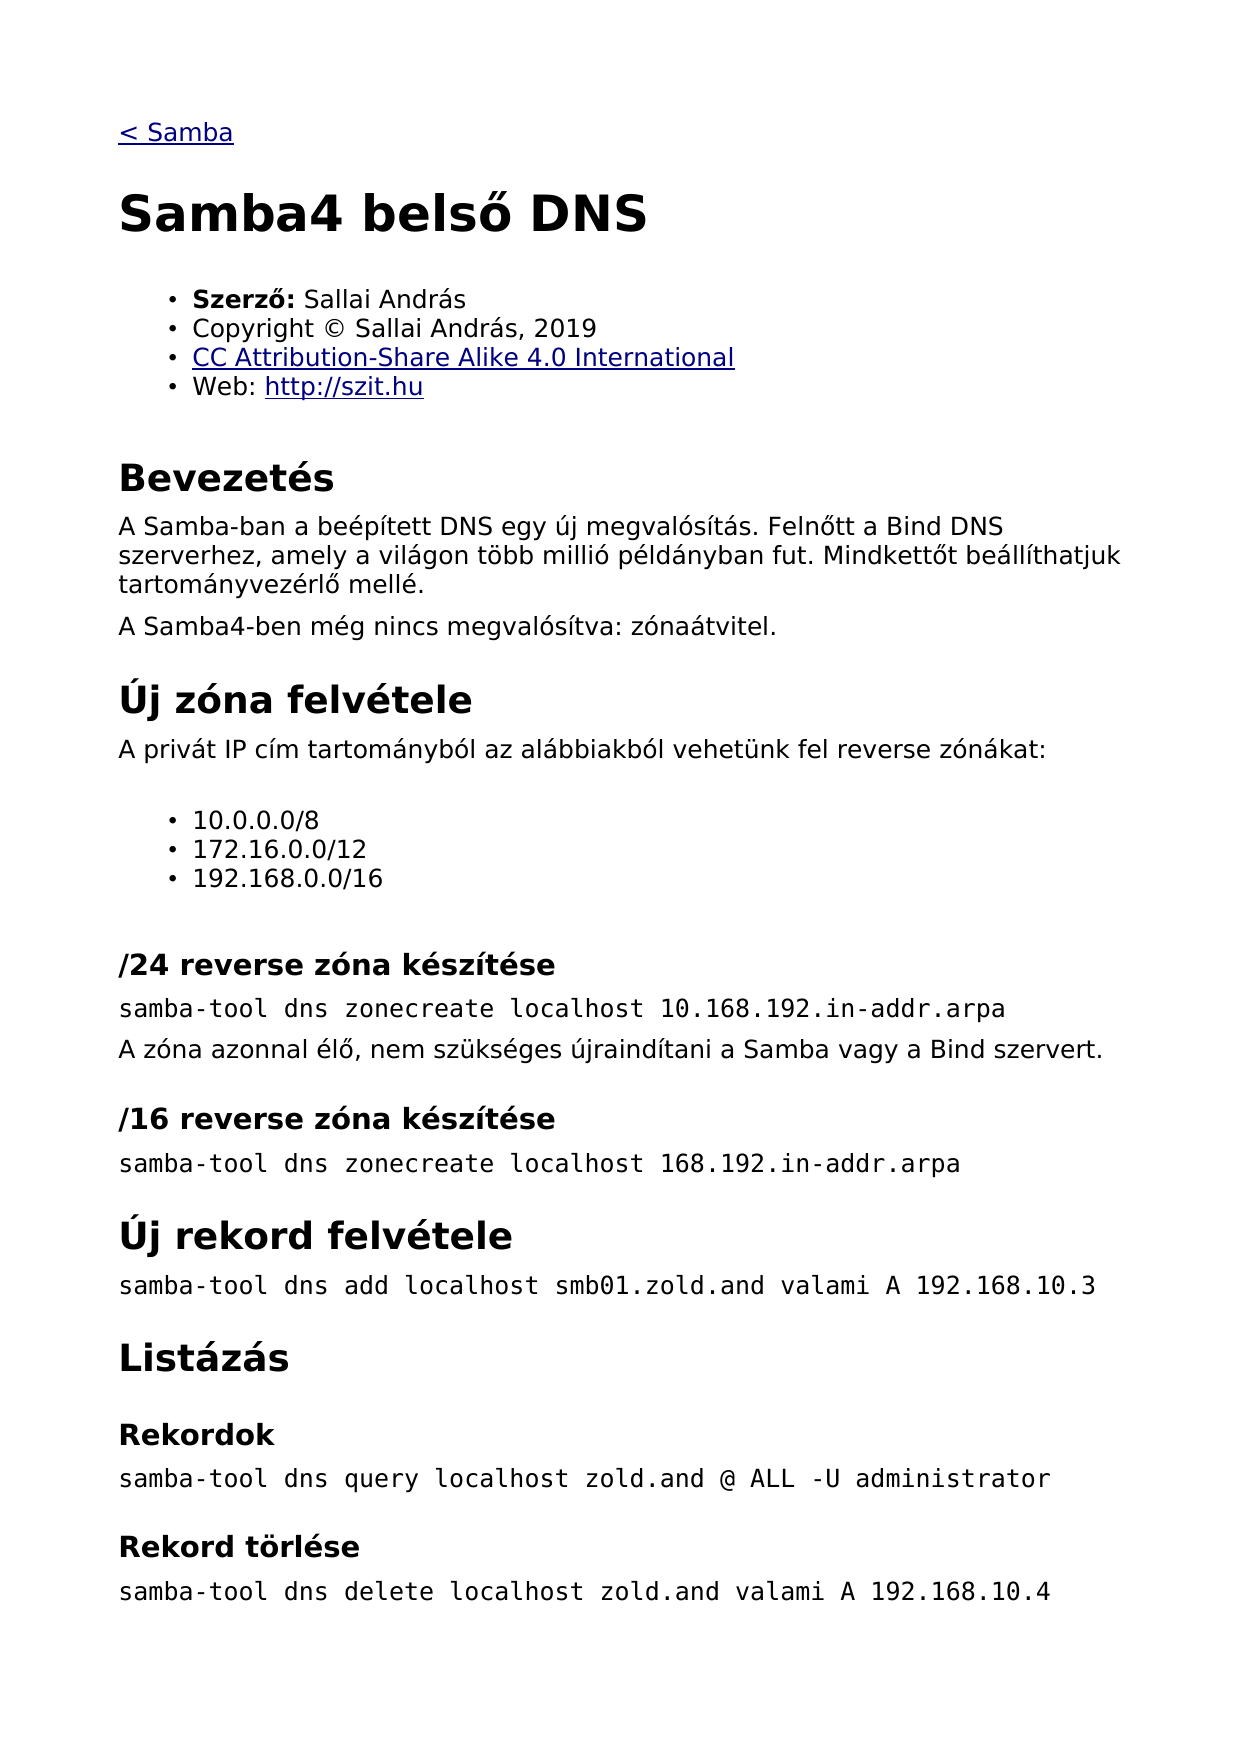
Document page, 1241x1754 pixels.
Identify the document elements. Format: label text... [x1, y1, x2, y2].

subtitle Bevezetés [118, 456, 1122, 500]
subtitle /24 reverse zóna készítése [118, 948, 1122, 982]
text samba-tool dns zonecreate localhost 10.168.192.in-addr.arpa [118, 995, 1122, 1024]
subtitle Rekordok [118, 1418, 1122, 1452]
subtitle Listázás [118, 1337, 1122, 1380]
list 192.168.0.0/16 [177, 864, 1122, 894]
subtitle Új zóna felvétele [118, 679, 1122, 723]
text A zóna azonnal élő, nem szükséges újraindítani a Samba vagy a Bind szervert. [118, 1036, 1122, 1065]
list Szerző: Sallai András [177, 285, 1122, 314]
subtitle Rekord törlése [118, 1530, 1122, 1564]
text samba-tool dns add localhost smb01.zold.and valami A 192.168.10.3 [118, 1271, 1122, 1300]
list 172.16.0.0/12 [177, 835, 1122, 864]
text A Samba4-ben még nincs megvalósítva: zónaátvitel. [118, 612, 1122, 641]
list CC Attribution-Share Alike 4.0 International [177, 343, 1122, 372]
subtitle Samba4 belső DNS [118, 185, 1122, 243]
text A privát IP cím tartományból az alábbiakból vehetünk fel reverse zónákat: [118, 735, 1122, 764]
text samba-tool dns query localhost zold.and @ ALL -U administrator [118, 1464, 1122, 1493]
text A Samba-ban a beépített DNS egy új megvalósítás. Felnőtt a Bind DNS szerverhez, amely a világon több millió példányban fut. Mindkettőt beállíthatjuk tartományvezérlő mellé. [118, 512, 1122, 600]
list 10.0.0.0/8 [177, 806, 1122, 835]
subtitle /16 reverse zóna készítése [118, 1102, 1122, 1136]
subtitle Új rekord felvétele [118, 1215, 1122, 1258]
text < Samba [118, 118, 1122, 147]
text samba-tool dns zonecreate localhost 168.192.in-addr.arpa [118, 1149, 1122, 1178]
list Copyright © Sallai András, 2019 [177, 314, 1122, 343]
text samba-tool dns delete localhost zold.and valami A 192.168.10.4 [118, 1577, 1122, 1606]
list Web: http://szit.hu [177, 372, 1122, 402]
